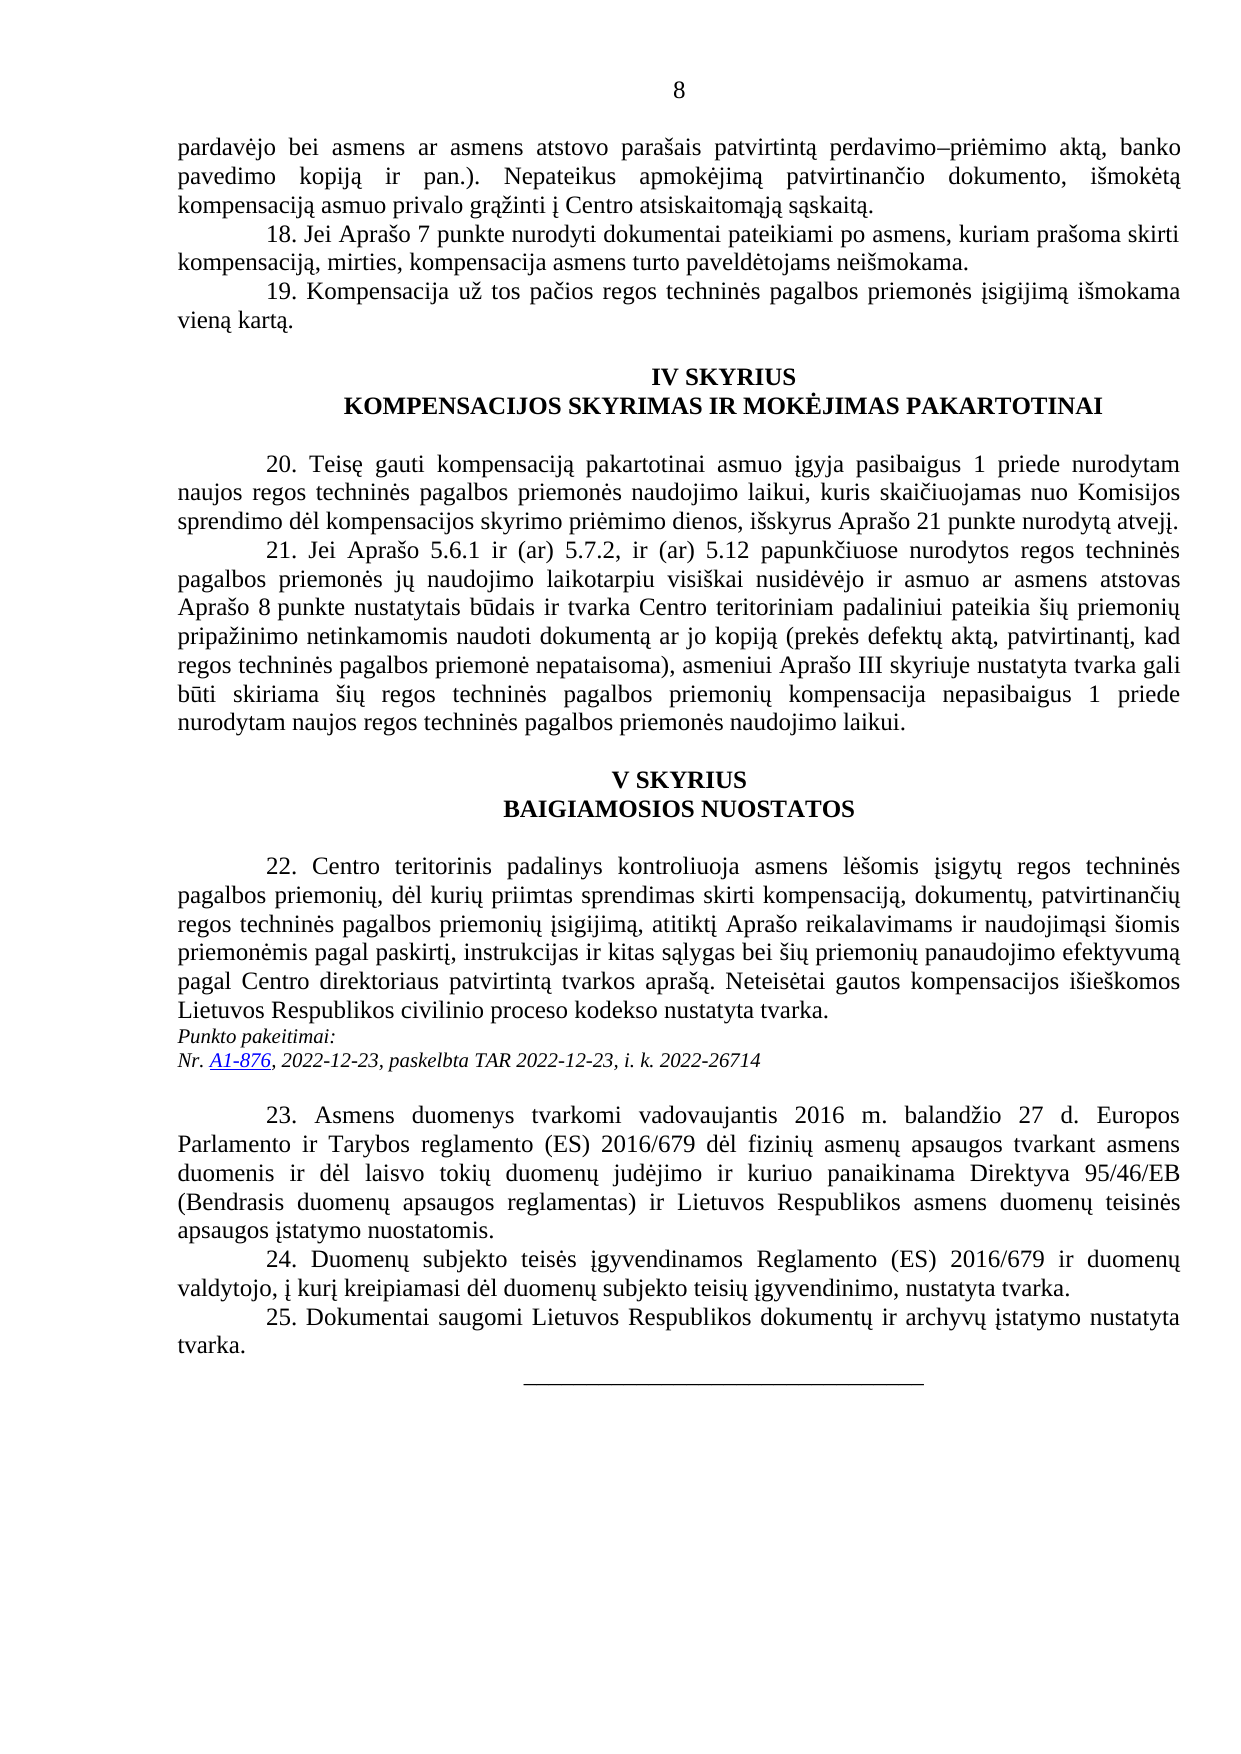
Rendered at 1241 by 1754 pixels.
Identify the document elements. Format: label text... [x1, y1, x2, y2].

text 20. Teisę gauti kompensaciją pakartotinai asmuo įgyja pasibaigus 1 priede nurodytam naujos regos techninės pagalbos priemonės naudojimo laikui, kuris skaičiuojamas nuo Komisijos sprendimo dėl kompensacijos skyrimo priėmimo dienos, išskyrus Aprašo 21 punkte nurodytą atvejį. [177, 449, 1181, 535]
text KOMPENSACIJOS SKYRIMAS IR MOKĖJIMAS PAKARTOTINAI [177, 391, 1181, 420]
text Punkto pakeitimai: [177, 1024, 1181, 1048]
text 25. Dokumentai saugomi Lietuvos Respublikos dokumentų ir archyvų įstatymo nustatyta tvarka. [177, 1302, 1181, 1359]
text 19. Kompensacija už tos pačios regos techninės pagalbos priemonės įsigijimą išmokama vieną kartą. [177, 276, 1181, 334]
text 23. Asmens duomenys tvarkomi vadovaujantis 2016 m. balandžio 27 d. Europos Parlamento ir Tarybos reglamento (ES) 2016/679 dėl fizinių asmenų apsaugos tvarkant asmens duomenis ir dėl laisvo tokių duomenų judėjimo ir kuriuo panaikinama Direktyva 95/46/EB (Bendrasis duomenų apsaugos reglamentas) ir Lietuvos Respublikos asmens duomenų teisinės apsaugos įstatymo nuostatomis. [177, 1101, 1181, 1244]
text BAIGIAMOSIOS NUOSTATOS [177, 794, 1181, 822]
text Nr. A1-876, 2022-12-23, paskelbta TAR 2022-12-23, i. k. 2022-26714 [177, 1048, 1181, 1072]
text 24. Duomenų subjekto teisės įgyvendinamos Reglamento (ES) 2016/679 ir duomenų valdytojo, į kurį kreipiamasi dėl duomenų subjekto teisių įgyvendinimo, nustatyta tvarka. [177, 1244, 1181, 1302]
text 22. Centro teritorinis padalinys kontroliuoja asmens lėšomis įsigytų regos techninės pagalbos priemonių, dėl kurių priimtas sprendimas skirti kompensaciją, dokumentų, patvirtinančių regos techninės pagalbos priemonių įsigijimą, atitiktį Aprašo reikalavimams ir naudojimąsi šiomis priemonėmis pagal paskirtį, instrukcijas ir kitas sąlygas bei šių priemonių panaudojimo efektyvumą pagal Centro direktoriaus patvirtintą tvarkos aprašą. Neteisėtai gautos kompensacijos išieškomos Lietuvos Respublikos civilinio proceso kodekso nustatyta tvarka. [177, 851, 1181, 1024]
text pardavėjo bei asmens ar asmens atstovo parašais patvirtintą perdavimo–priėmimo aktą, banko pavedimo kopiją ir pan.). Nepateikus apmokėjimą patvirtinančio dokumento, išmokėtą kompensaciją asmuo privalo grąžinti į Centro atsiskaitomąją sąskaitą. [177, 132, 1181, 219]
text 21. Jei Aprašo 5.6.1 ir (ar) 5.7.2, ir (ar) 5.12 papunkčiuose nurodytos regos techninės pagalbos priemonės jų naudojimo laikotarpiu visiškai nusidėvėjo ir asmuo ar asmens atstovas Aprašo 8 punkte nustatytais būdais ir tvarka Centro teritoriniam padaliniui pateikia šių priemonių pripažinimo netinkamomis naudoti dokumentą ar jo kopiją (prekės defektų aktą, patvirtinantį, kad regos techninės pagalbos priemonė nepataisoma), asmeniui Aprašo III skyriuje nustatyta tvarka gali būti skiriama šių regos techninės pagalbos priemonių kompensacija nepasibaigus 1 priede nurodytam naujos regos techninės pagalbos priemonės naudojimo laikui. [177, 535, 1181, 736]
text 18. Jei Aprašo 7 punkte nurodyti dokumentai pateikiami po asmens, kuriam prašoma skirti kompensaciją, mirties, kompensacija asmens turto paveldėtojams neišmokama. [177, 219, 1181, 276]
text IV SKYRIUS [177, 362, 1181, 391]
text ________________________________ [177, 1359, 1181, 1388]
text V SKYRIUS [177, 765, 1181, 794]
